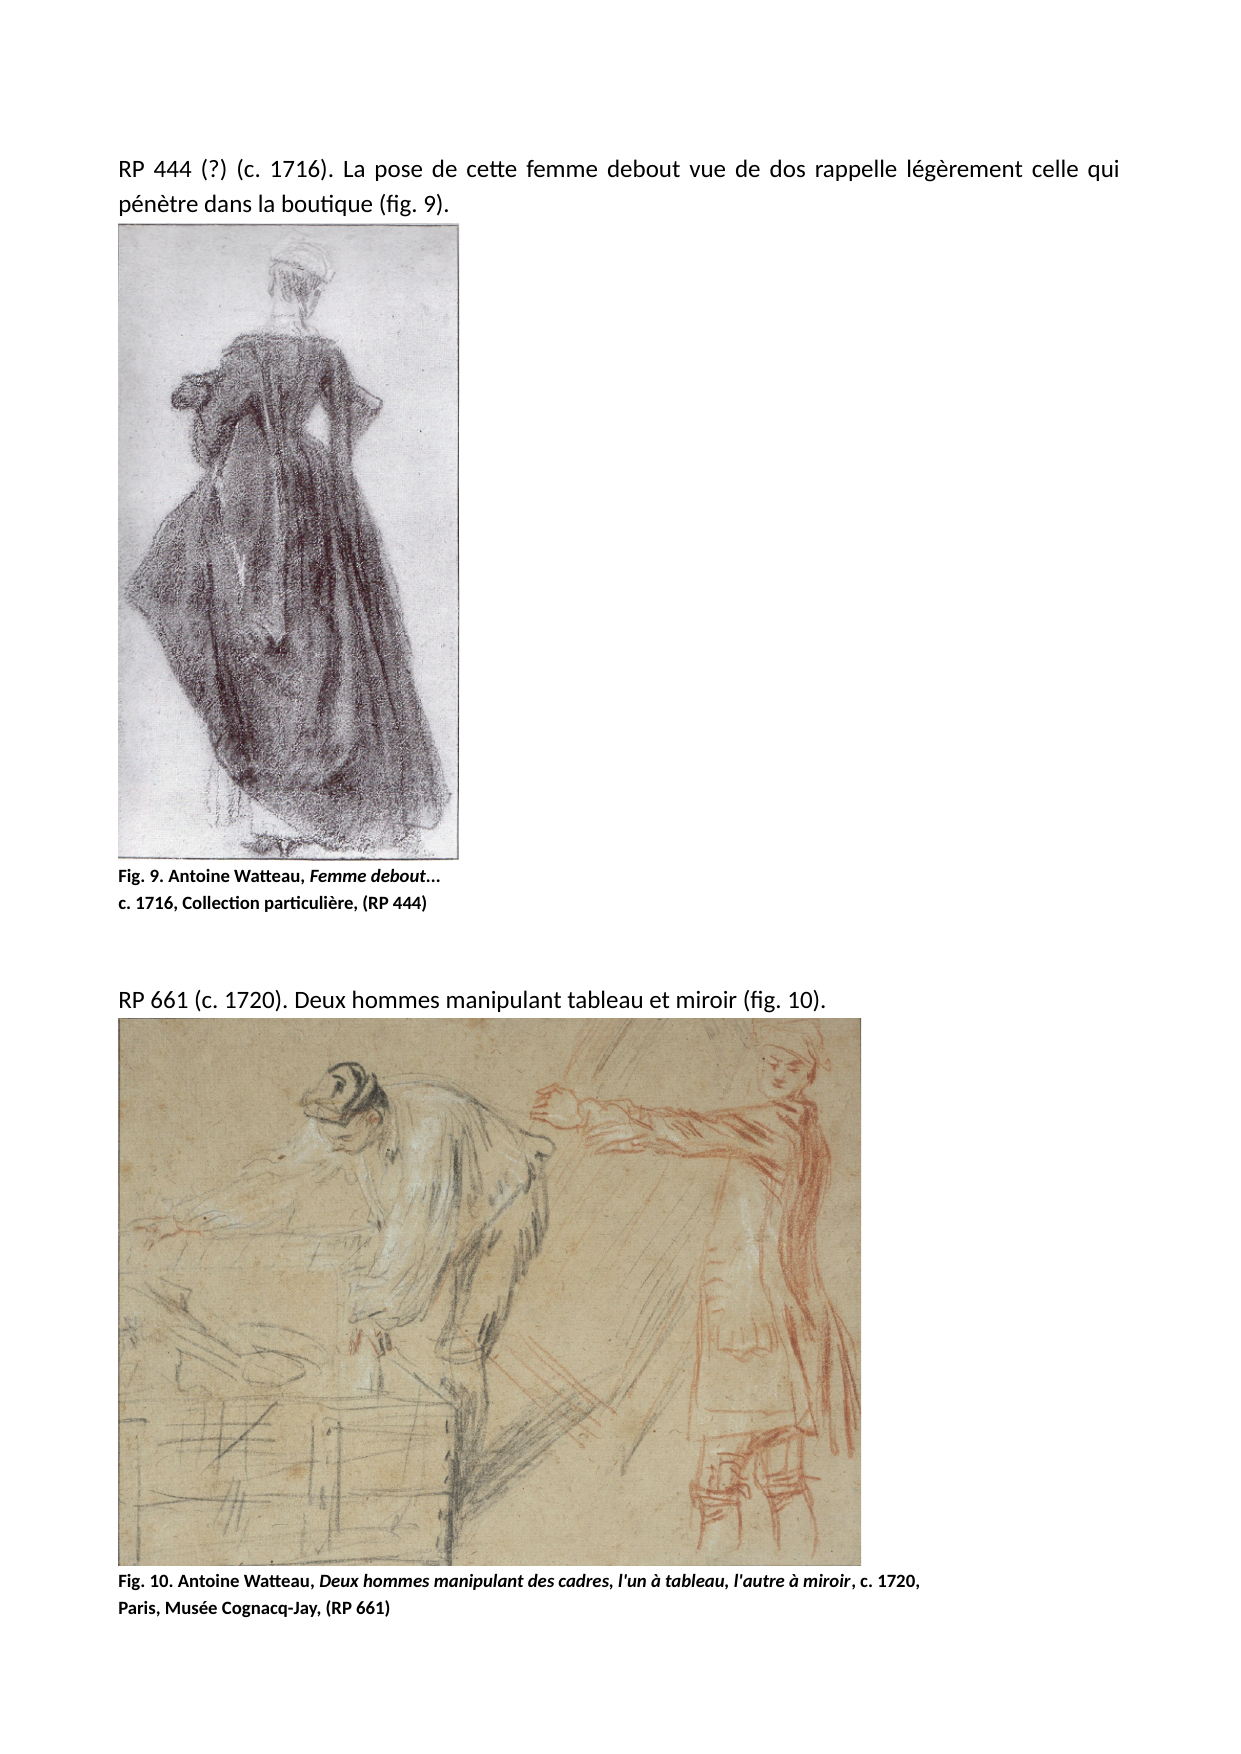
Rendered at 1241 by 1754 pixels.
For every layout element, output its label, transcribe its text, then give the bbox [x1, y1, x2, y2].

text Fig. 10. Antoine Watteau, Deux hommes manipulant des cadres, l'un à tableau, l'autre à miroir, c. 1720, [118, 1569, 1122, 1592]
text Fig. 9. Antoine Watteau, Femme debout... [118, 865, 1122, 888]
text Paris, Musée Cognacq-Jay, (RP 661) [118, 1596, 1122, 1619]
text RP 444 (?) (c. 1716). La pose de cette femme debout vue de dos rappelle légèrement celle qui pénètre dans la boutique (fig. 9). [118, 153, 1122, 219]
text c. 1716, Collection particulière, (RP 444) [118, 891, 1122, 914]
text RP 661 (c. 1720). Deux hommes manipulant tableau et miroir (fig. 10). [118, 984, 1122, 1014]
